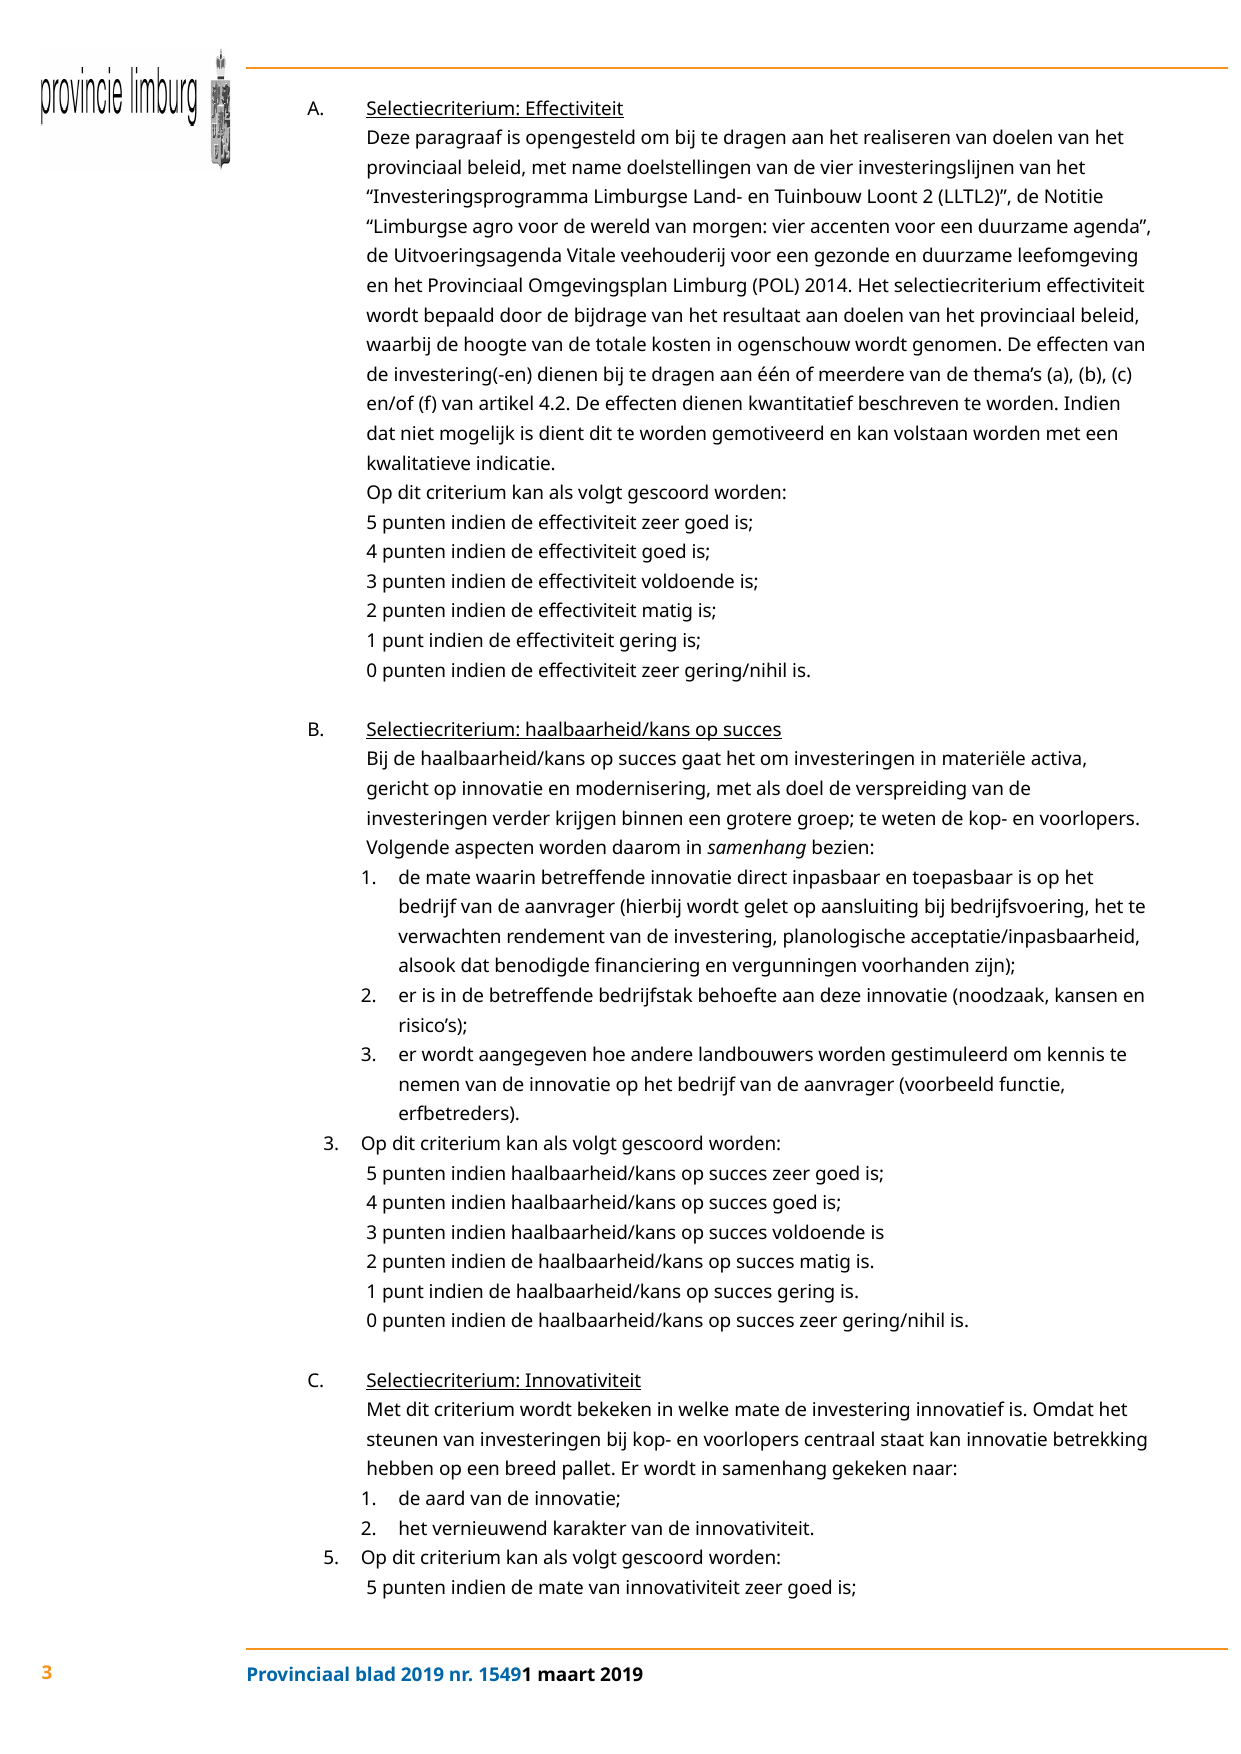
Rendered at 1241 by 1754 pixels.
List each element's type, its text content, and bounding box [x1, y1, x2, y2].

list de mate waarin betreffende innovatie direct inpasbaar en toepasbaar is op het bedrijf van de aanvrager (hierbij wordt gelet op aansluiting bij bedrijfsvoering, het te verwachten rendement van de investering, planologische acceptatie/inpasbaarheid, alsook dat benodigde financiering en vergunningen voorhanden zijn); [361, 864, 1152, 978]
list 0 punten indien de effectiviteit zeer gering/nihil is. [307, 657, 1152, 683]
list 1 punt indien de effectiviteit gering is; [307, 627, 1152, 653]
list Op dit criterium kan als volgt gescoord worden: [323, 1544, 1152, 1570]
list 5 punten indien de mate van innovativiteit zeer goed is; [307, 1574, 1152, 1600]
list 0 punten indien de haalbaarheid/kans op succes zeer gering/nihil is. [307, 1308, 1152, 1333]
list er wordt aangegeven hoe andere landbouwers worden gestimuleerd om kennis te nemen van de innovatie op het bedrijf van de aanvrager (voorbeeld functie, erfbetreders). [361, 1041, 1152, 1126]
list Selectiecriterium: Effectiviteit [307, 95, 1152, 121]
list 3 punten indien de effectiviteit voldoende is; [307, 568, 1152, 594]
list Bij de haalbaarheid/kans op succes gaat het om investeringen in materiële activa, gericht op innovatie en modernisering, met als doel de verspreiding van de investeringen verder krijgen binnen een grotere groep; te weten de kop- en voorlopers. Volgende aspecten worden daarom in samenhang bezien: [307, 746, 1152, 860]
list 5 punten indien de effectiviteit zeer goed is; [307, 509, 1152, 535]
list 4 punten indien de effectiviteit goed is; [307, 538, 1152, 564]
list het vernieuwend karakter van de innovativiteit. [361, 1515, 1152, 1541]
list 5 punten indien haalbaarheid/kans op succes zeer goed is; [307, 1160, 1152, 1186]
list 3 punten indien haalbaarheid/kans op succes voldoende is [307, 1219, 1152, 1245]
list er is in de betreffende bedrijfstak behoefte aan deze innovatie (noodzaak, kansen en risico’s); [361, 982, 1152, 1038]
list de aard van de innovatie; [361, 1485, 1152, 1511]
list 2 punten indien de haalbaarheid/kans op succes matig is. [307, 1248, 1152, 1274]
list Selectiecriterium: haalbaarheid/kans op succes [307, 716, 1152, 742]
list 2 punten indien de effectiviteit matig is; [307, 598, 1152, 623]
list Deze paragraaf is opengesteld om bij te dragen aan het realiseren van doelen van het provinciaal beleid, met name doelstellingen van de vier investeringslijnen van het “Investeringsprogramma Limburgse Land- en Tuinbouw Loont 2 (LLTL2)”, de Notitie “Limburgse agro voor de wereld van morgen: vier accenten voor een duurzame agenda”, de Uitvoeringsagenda Vitale veehouderij voor een gezonde en duurzame leefomgeving en het Provinciaal Omgevingsplan Limburg (POL) 2014. Het selectiecriterium effectiviteit wordt bepaald door de bijdrage van het resultaat aan doelen van het provinciaal beleid, waarbij de hoogte van de totale kosten in ogenschouw wordt genomen. De effecten van de investering(-en) dienen bij te dragen aan één of meerdere van de thema’s (a), (b), (c) en/of (f) van artikel 4.2. De effecten dienen kwantitatief beschreven te worden. Indien dat niet mogelijk is dient dit te worden gemotiveerd en kan volstaan worden met een kwalitatieve indicatie. [307, 124, 1152, 476]
list Op dit criterium kan als volgt gescoord worden: [323, 1130, 1152, 1156]
list Selectiecriterium: Innovativiteit [307, 1367, 1152, 1393]
list 1 punt indien de haalbaarheid/kans op succes gering is. [307, 1278, 1152, 1304]
picture [41, 47, 231, 172]
list 4 punten indien haalbaarheid/kans op succes goed is; [307, 1189, 1152, 1215]
list Met dit criterium wordt bekeken in welke mate de investering innovatief is. Omdat het steunen van investeringen bij kop- en voorlopers centraal staat kan innovatie betrekking hebben op een breed pallet. Er wordt in samenhang gekeken naar: [307, 1396, 1152, 1481]
list Op dit criterium kan als volgt gescoord worden: [307, 479, 1152, 505]
